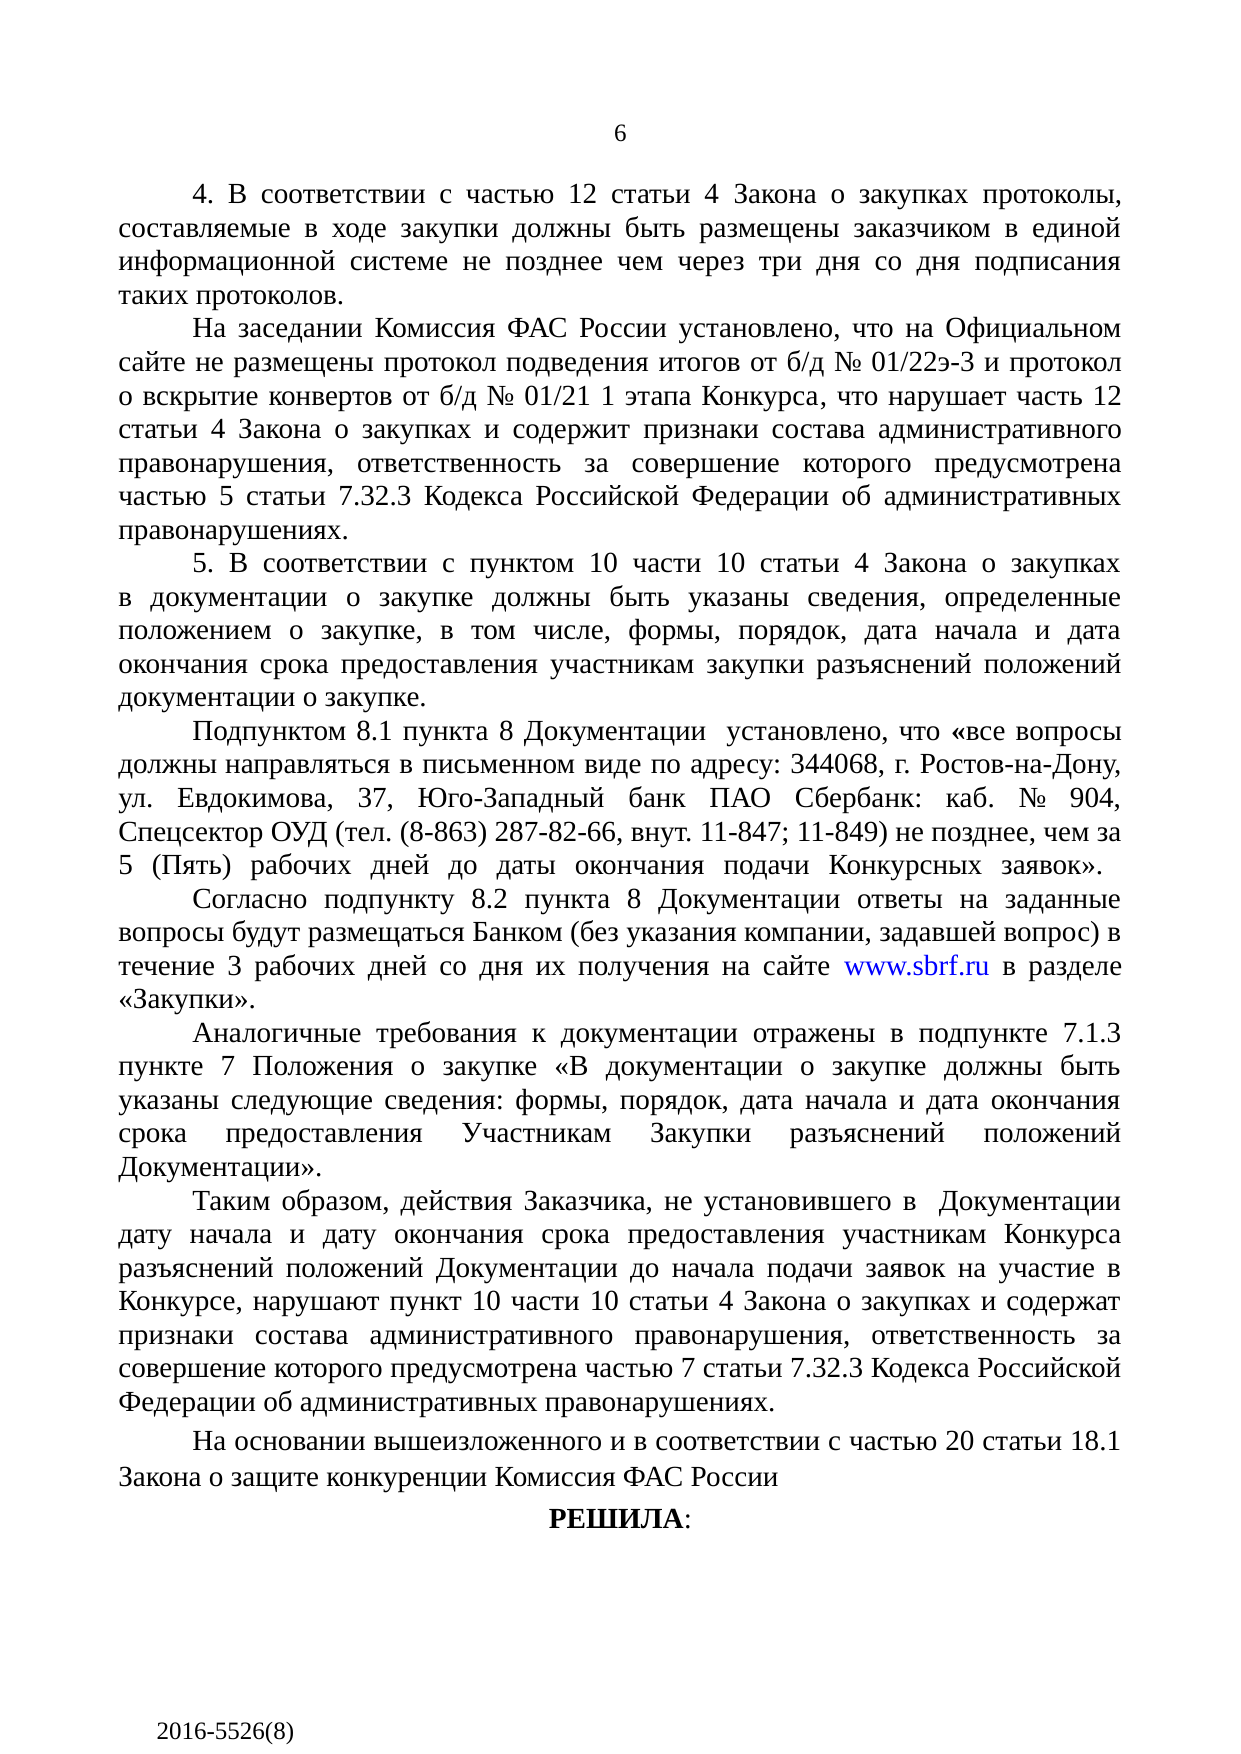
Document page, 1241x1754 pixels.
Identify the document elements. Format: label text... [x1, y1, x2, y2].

text На основании вышеизложенного и в соответствии с частью 20 статьи 18.1 Закона о защите конкуренции Комиссия ФАС России [118, 1423, 1122, 1493]
text РЕШИЛА: [118, 1501, 1122, 1534]
text 4. В соответствии с частью 12 статьи 4 Закона о закупках протоколы, составляемые в ходе закупки должны быть размещены заказчиком в единой информационной системе не позднее чем через три дня со дня подписания таких протоколов. На заседании Комиссия ФАС России установлено, что на Официальном сайте не размещены протокол подведения итогов от б/д № 01/22э-3 и протокол о вскрытие конвертов от б/д № 01/21 1 этапа Конкурса, что нарушает часть 12 статьи 4 Закона о закупках и содержит признаки состава административного правонарушения, ответственность за совершение которого предусмотрена частью 5 статьи 7.32.3 Кодекса Российской Федерации об административных правонарушениях. 5. В соответствии с пунктом 10 части 10 статьи 4 Закона о закупках в документации о закупке должны быть указаны сведения, определенные положением о закупке, в том числе, формы, порядок, дата начала и дата окончания срока предоставления участникам закупки разъяснений положений документации о закупке. Подпунктом 8.1 пункта 8 Документации установлено, что «все вопросы должны направляться в письменном виде по адресу: 344068, г. Ростов-на-Дону, ул. Евдокимова, 37, Юго-Западный банк ПАО Сбербанк: каб. № 904, Спецсектор ОУД (тел. (8-863) 287-82-66, внут. 11-847; 11-849) не позднее, чем за 5 (Пять) рабочих дней до даты окончания подачи Конкурсных заявок». Согласно подпункту 8.2 пункта 8 Документации ответы на заданные вопросы будут размещаться Банком (без указания компании, задавшей вопрос) в течение 3 рабочих дней со дня их получения на сайте www.sbrf.ru в разделе «Закупки». Аналогичные требования к документации отражены в подпункте 7.1.3 пункте 7 Положения о закупке «В документации о закупке должны быть указаны следующие сведения: формы, порядок, дата начала и дата окончания срока предоставления Участникам Закупки разъяснений положений Документации». Таким образом, действия Заказчика, не установившего в Документации дату начала и дату окончания срока предоставления участникам Конкурса разъяснений положений Документации до начала подачи заявок на участие в Конкурсе, нарушают пункт 10 части 10 статьи 4 Закона о закупках и содержат признаки состава административного правонарушения, ответственность за совершение которого предусмотрена частью 7 статьи 7.32.3 Кодекса Российской Федерации об административных правонарушениях. [118, 176, 1122, 1417]
